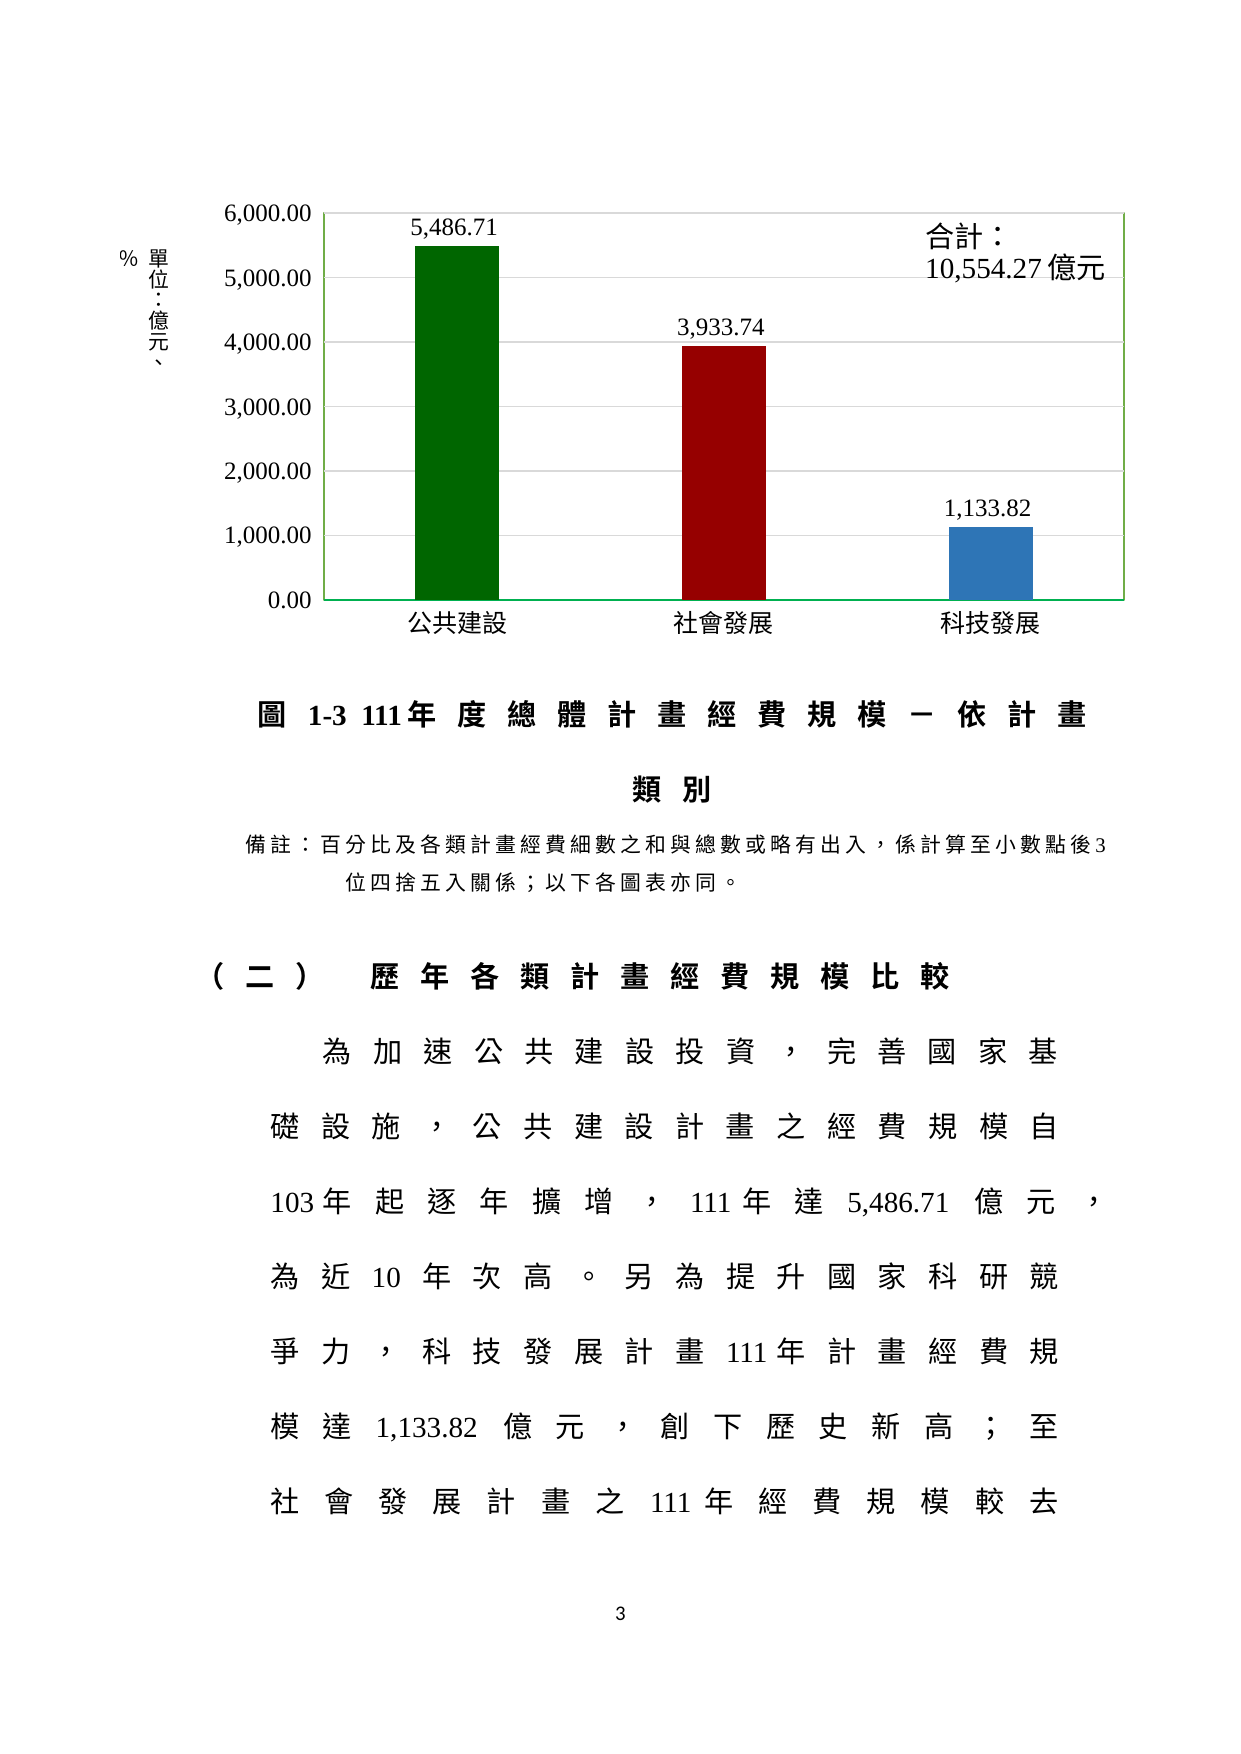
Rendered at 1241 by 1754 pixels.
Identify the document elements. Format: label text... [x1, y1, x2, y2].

text 備註：百分比及各類計畫經費細數之和與總數或略有出入，係計算至小數點後3位四捨五入關係；以下各圖表亦同。 [238, 825, 1120, 900]
text (10.74%) [1018, 493, 1140, 522]
text (37.27%) [759, 311, 881, 340]
text 合計： [925, 223, 1118, 254]
text 10,554.27億元 [925, 254, 1118, 285]
list 圖1-3 111年度總體計畫經費規模－依計畫類別 [245, 675, 1120, 825]
subtitle 歷年各類計畫經費規模比較 [179, 937, 1120, 1012]
list 為加速公共建設投資，完善國家基礎設施，公共建設計畫之經費規模自103年起逐年擴增，111年達5,486.71億元，為近10年次高。另為提升國家科研競爭力，科技發展計畫111年計畫經費規模達1,133.82億元，創下歷史新高；至社會發展計畫之111年經費規模較去(110)年擴張近186億元（詳如圖1-4）。 [268, 1012, 1079, 1537]
text 單位：億元、％ [120, 248, 174, 390]
text (51.99%) [494, 214, 630, 245]
